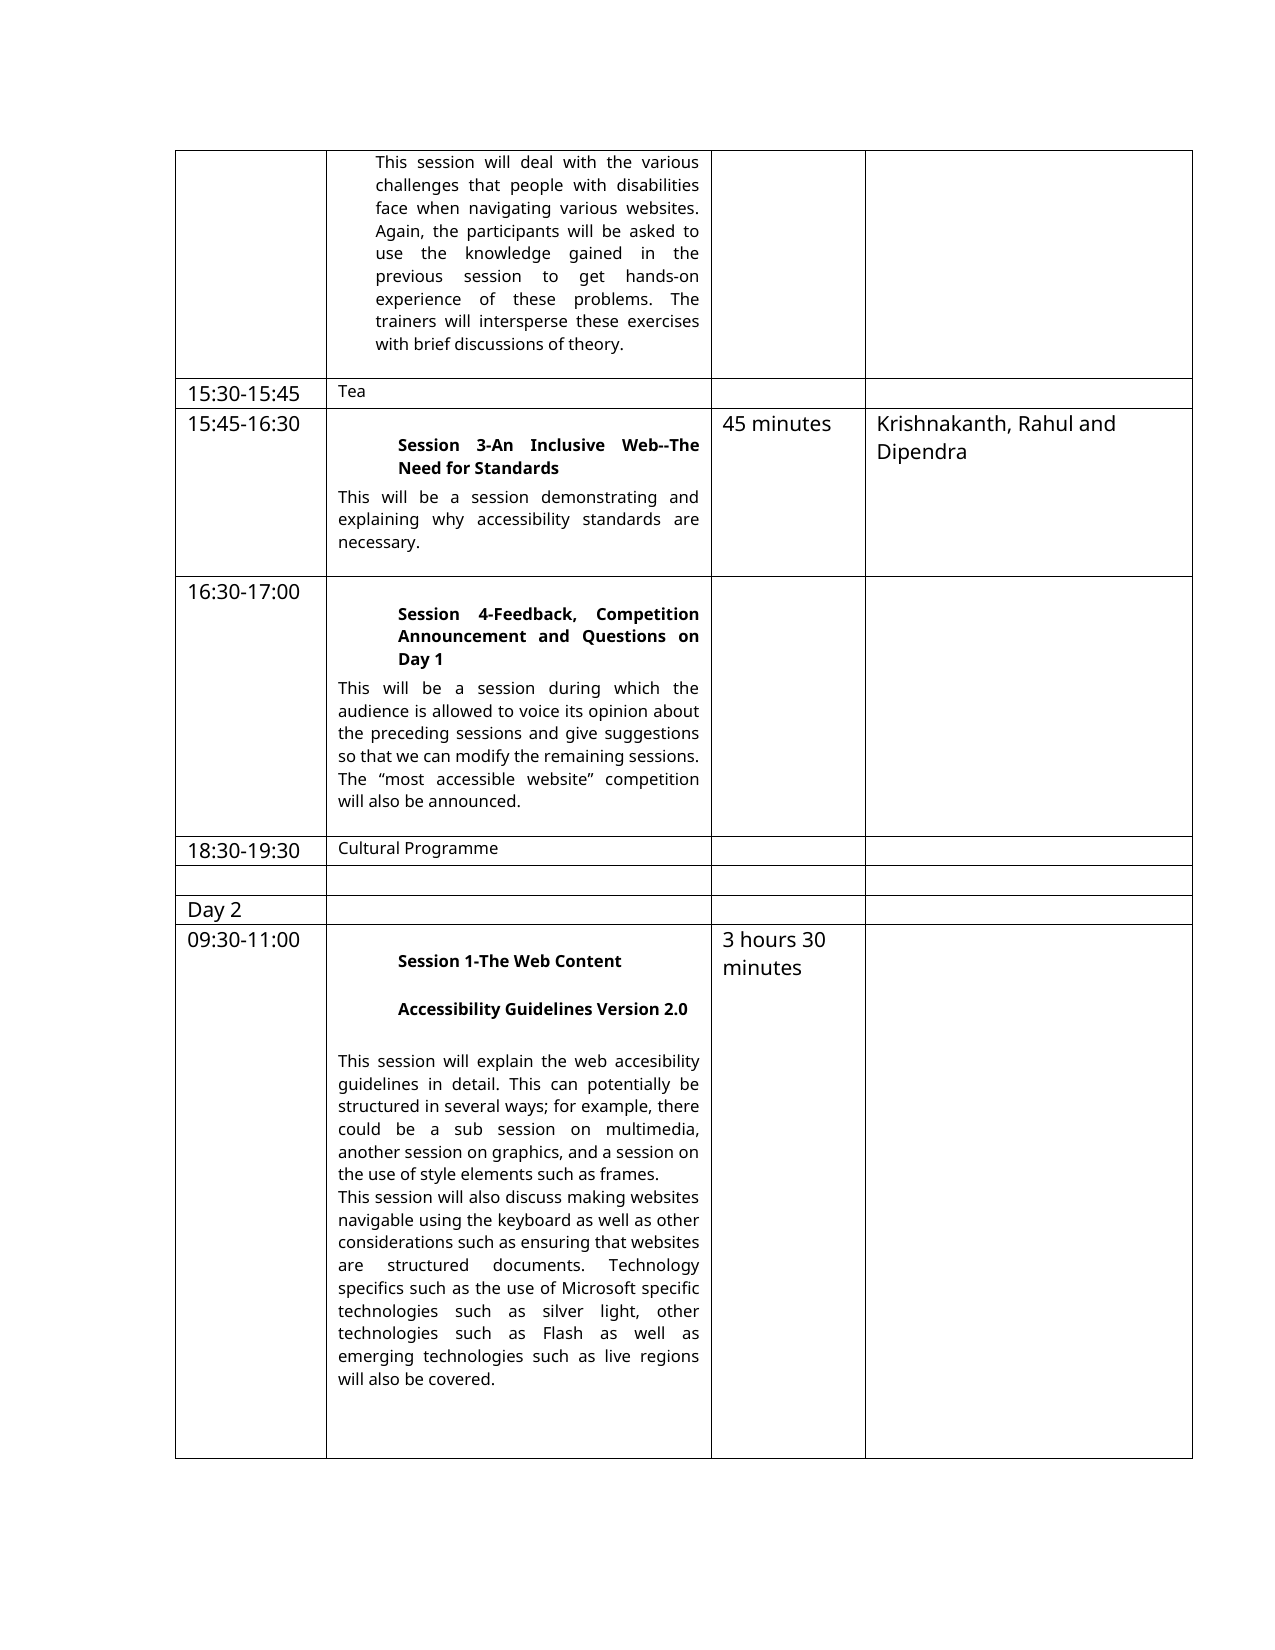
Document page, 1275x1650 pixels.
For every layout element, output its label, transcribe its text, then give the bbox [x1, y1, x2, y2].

table_cell 09:30-11:00 [176, 925, 326, 1458]
table_cell Session 4-Feedback, Competition Announcement and Questions on Day 1 This will be a session during which the audience is allowed to voice its opinion about the preceding sessions and give suggestions so that we can modify the remaining sessions. The “most accessible website” competition will also be announced. [327, 577, 711, 836]
table_cell Tea [327, 379, 711, 408]
table_cell [866, 837, 1192, 865]
table_cell [866, 151, 1192, 378]
table_cell [176, 151, 326, 378]
table_cell 16:30-17:00 [176, 577, 326, 836]
table_cell [866, 896, 1192, 924]
table_cell Cultural Programme [327, 837, 711, 865]
table_cell [866, 379, 1192, 408]
table_cell [176, 866, 326, 894]
table_cell Session 3-An Inclusive Web--The Need for Standards This will be a session demonstrating and explaining why accessibility standards are necessary. [327, 409, 711, 576]
table_cell 45 minutes [712, 409, 865, 576]
table_cell [712, 379, 865, 408]
table_cell [712, 866, 865, 894]
table_cell [327, 866, 711, 894]
table_cell Session 1-The Web Content Accessibility Guidelines Version 2.0 This session will explain the web accesibility guidelines in detail. This can potentially be structured in several ways; for example, there could be a sub session on multimedia, another session on graphics, and a session on the use of style elements such as frames. This session will also discuss making websites navigable using the keyboard as well as other considerations such as ensuring that websites are structured documents. Technology specifics such as the use of Microsoft specific technologies such as silver light, other technologies such as Flash as well as emerging technologies such as live regions will also be covered. [327, 925, 711, 1458]
table_cell 18:30-19:30 [176, 837, 326, 865]
table_cell Day 2 [176, 896, 326, 924]
table_cell [712, 577, 865, 836]
table_cell 15:45-16:30 [176, 409, 326, 576]
table_cell [866, 925, 1192, 1458]
table_cell [327, 896, 711, 924]
table_cell 3 hours 30 minutes [712, 925, 865, 1458]
table_cell [866, 866, 1192, 894]
table_cell [712, 151, 865, 378]
table_cell [866, 577, 1192, 836]
table_cell [712, 837, 865, 865]
table_cell 15:30-15:45 [176, 379, 326, 408]
table_cell [712, 896, 865, 924]
table_cell This session will deal with the various challenges that people with disabilities face when navigating various websites. Again, the participants will be asked to use the knowledge gained in the previous session to get hands-on experience of these problems. The trainers will intersperse these exercises with brief discussions of theory. [327, 151, 711, 378]
table_cell Krishnakanth, Rahul and Dipendra [866, 409, 1192, 576]
